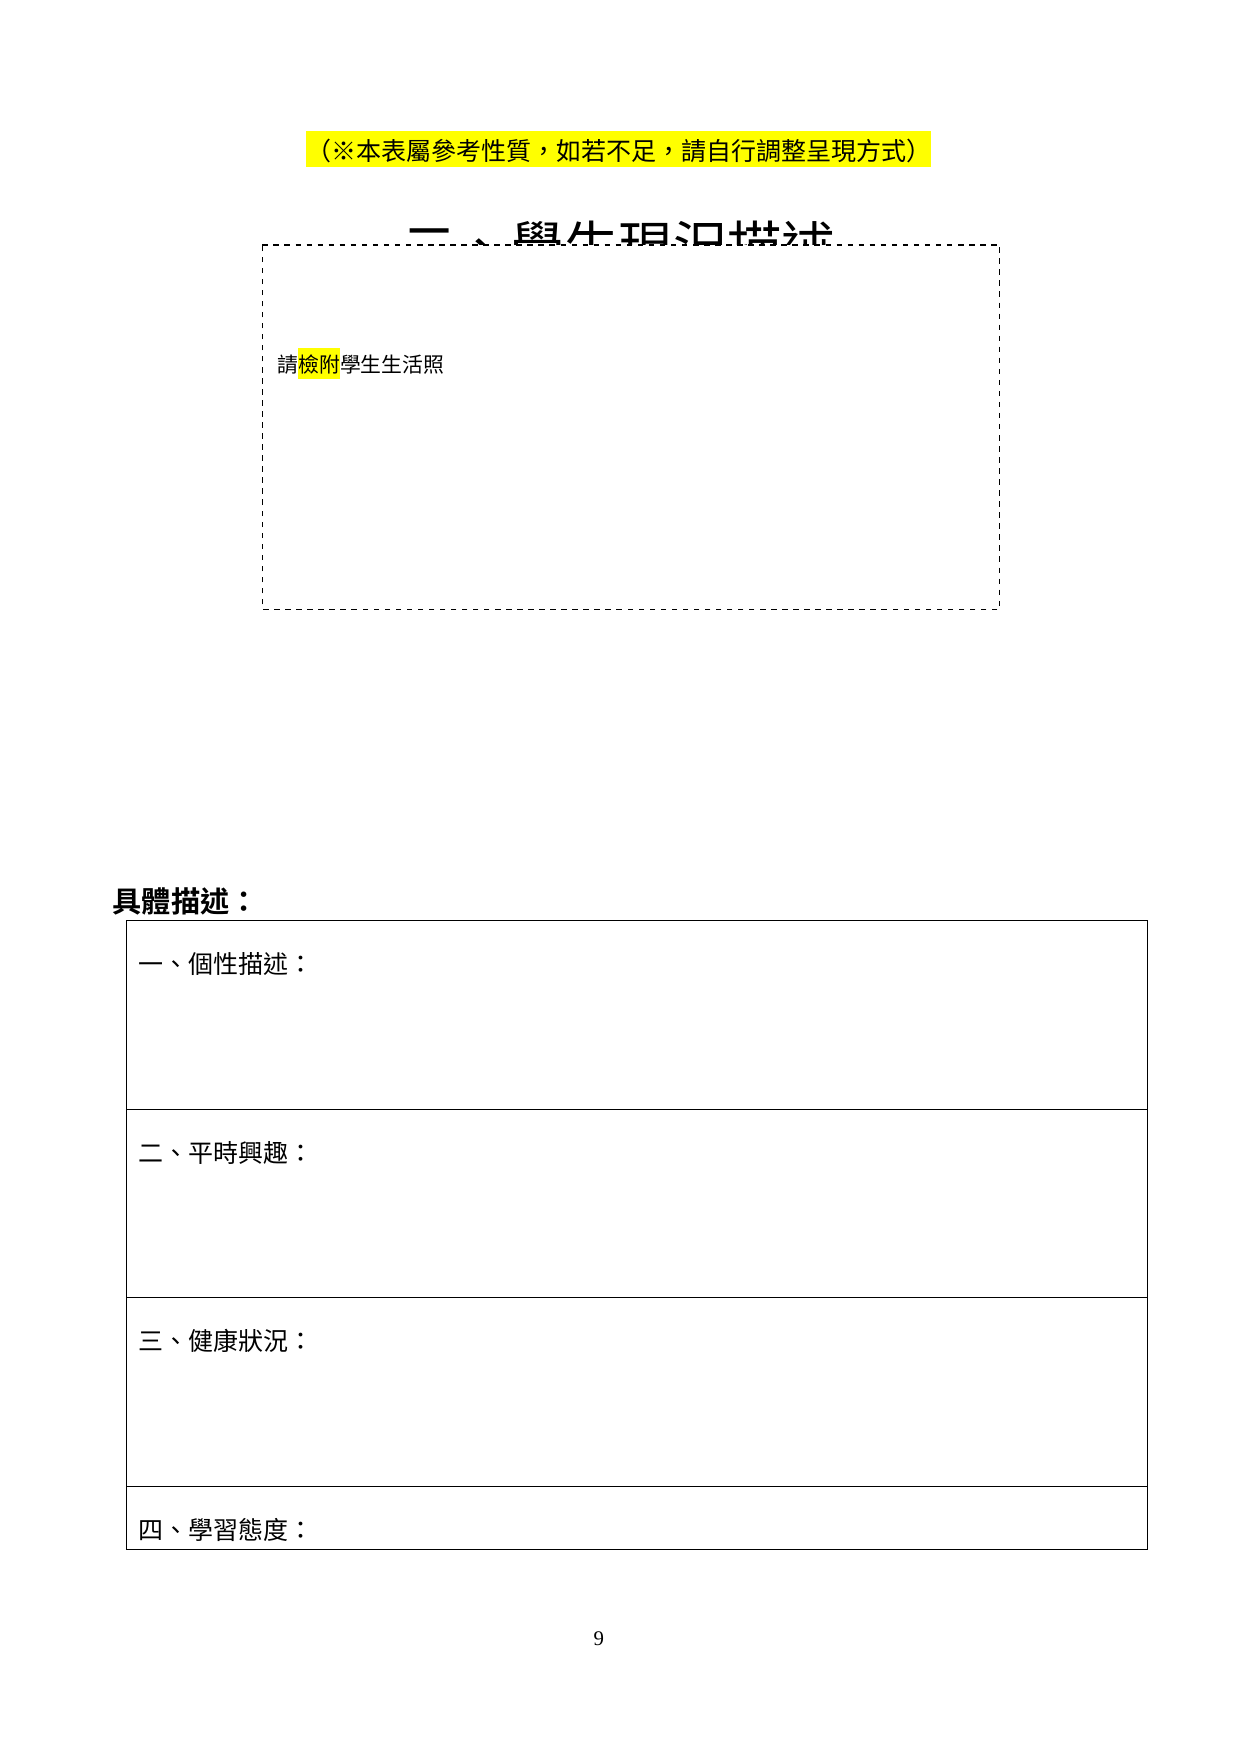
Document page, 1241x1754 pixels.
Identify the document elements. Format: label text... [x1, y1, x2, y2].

table_cell 二、平時興趣： [127, 1110, 1147, 1297]
text （※本表屬參考性質，如若不足，請自行調整呈現方式） [112, 108, 1125, 170]
text 二、學生現況描述 [112, 170, 1125, 295]
table_header 一、個性描述： [127, 921, 1147, 1109]
table_cell 三、健康狀況： [127, 1298, 1147, 1486]
table_cell 四、學習態度： [127, 1487, 1147, 1549]
text 具體描述： [112, 858, 1125, 920]
